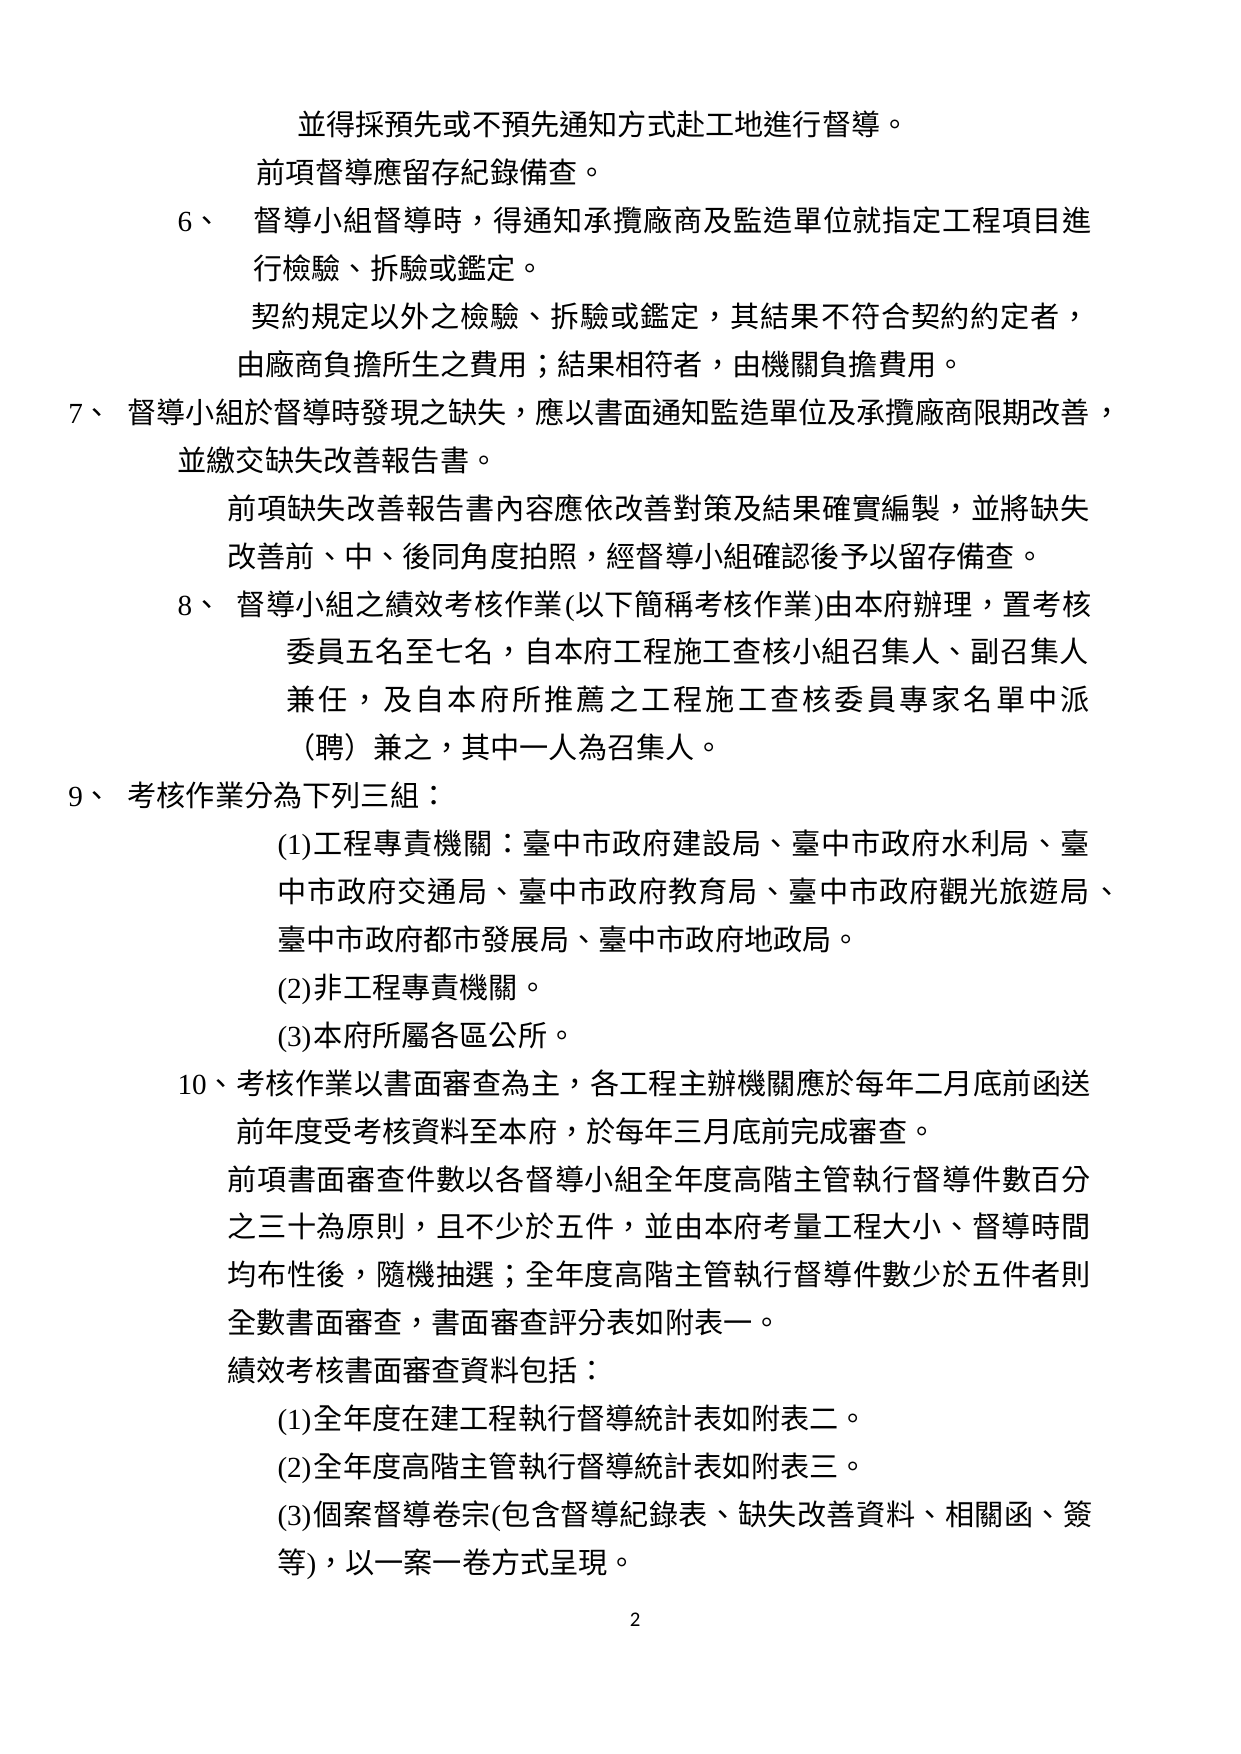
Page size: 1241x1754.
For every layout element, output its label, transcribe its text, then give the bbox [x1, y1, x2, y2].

text 契約規定以外之檢驗、拆驗或鑑定，其結果不符合契約約定者，由廠商負擔所生之費用；結果相符者，由機關負擔費用。 [236, 289, 1092, 385]
list 工程專責機關：臺中市政府建設局、臺中市政府水利局、臺中市政府交通局、臺中市政府教育局、臺中市政府觀光旅遊局、臺中市政府都市發展局、臺中市政府地政局。 [277, 816, 1092, 960]
text 前項督導應留存紀錄備查。 [227, 145, 1092, 193]
list 考核作業以書面審查為主，各工程主辦機關應於每年二月底前函送前年度受考核資料至本府，於每年三月底前完成審查。 [177, 1056, 1092, 1152]
text 前項書面審查件數以各督導小組全年度高階主管執行督導件數百分之三十為原則，且不少於五件，並由本府考量工程大小、督導時間均布性後，隨機抽選；全年度高階主管執行督導件數少於五件者則全數書面審查，書面審查評分表如附表一。 [227, 1152, 1092, 1343]
list 督導小組應視工程進度安排督導時機，以定期或不定期方式辦理， 並得採預先或不預先通知方式赴工地進行督導。 [177, 97, 1092, 145]
text 績效考核書面審查資料包括： [227, 1343, 1092, 1391]
list 個案督導卷宗(包含督導紀錄表、缺失改善資料、相關函、簽等)，以一案一卷方式呈現。 [277, 1487, 1092, 1583]
list 全年度在建工程執行督導統計表如附表二。 [277, 1391, 1092, 1439]
list 考核作業分為下列三組： [68, 768, 1092, 816]
list 全年度高階主管執行督導統計表如附表三。 [277, 1439, 1092, 1487]
list 非工程專責機關。 [277, 960, 1092, 1008]
list 督導小組於督導時發現之缺失，應以書面通知監造單位及承攬廠商限期改善，並繳交缺失改善報告書。 [68, 385, 1092, 481]
list 本府所屬各區公所。 [277, 1008, 1092, 1056]
list 督導小組之績效考核作業(以下簡稱考核作業)由本府辦理，置考核委員五名至七名，自本府工程施工查核小組召集人、副召集人兼任，及自本府所推薦之工程施工查核委員專家名單中派（聘）兼之，其中一人為召集人。 [177, 577, 1092, 768]
text 前項缺失改善報告書內容應依改善對策及結果確實編製，並將缺失改善前、中、後同角度拍照，經督導小組確認後予以留存備查。 [227, 481, 1092, 577]
list 督導小組督導時，得通知承攬廠商及監造單位就指定工程項目進行檢驗、拆驗或鑑定。 [177, 193, 1092, 289]
